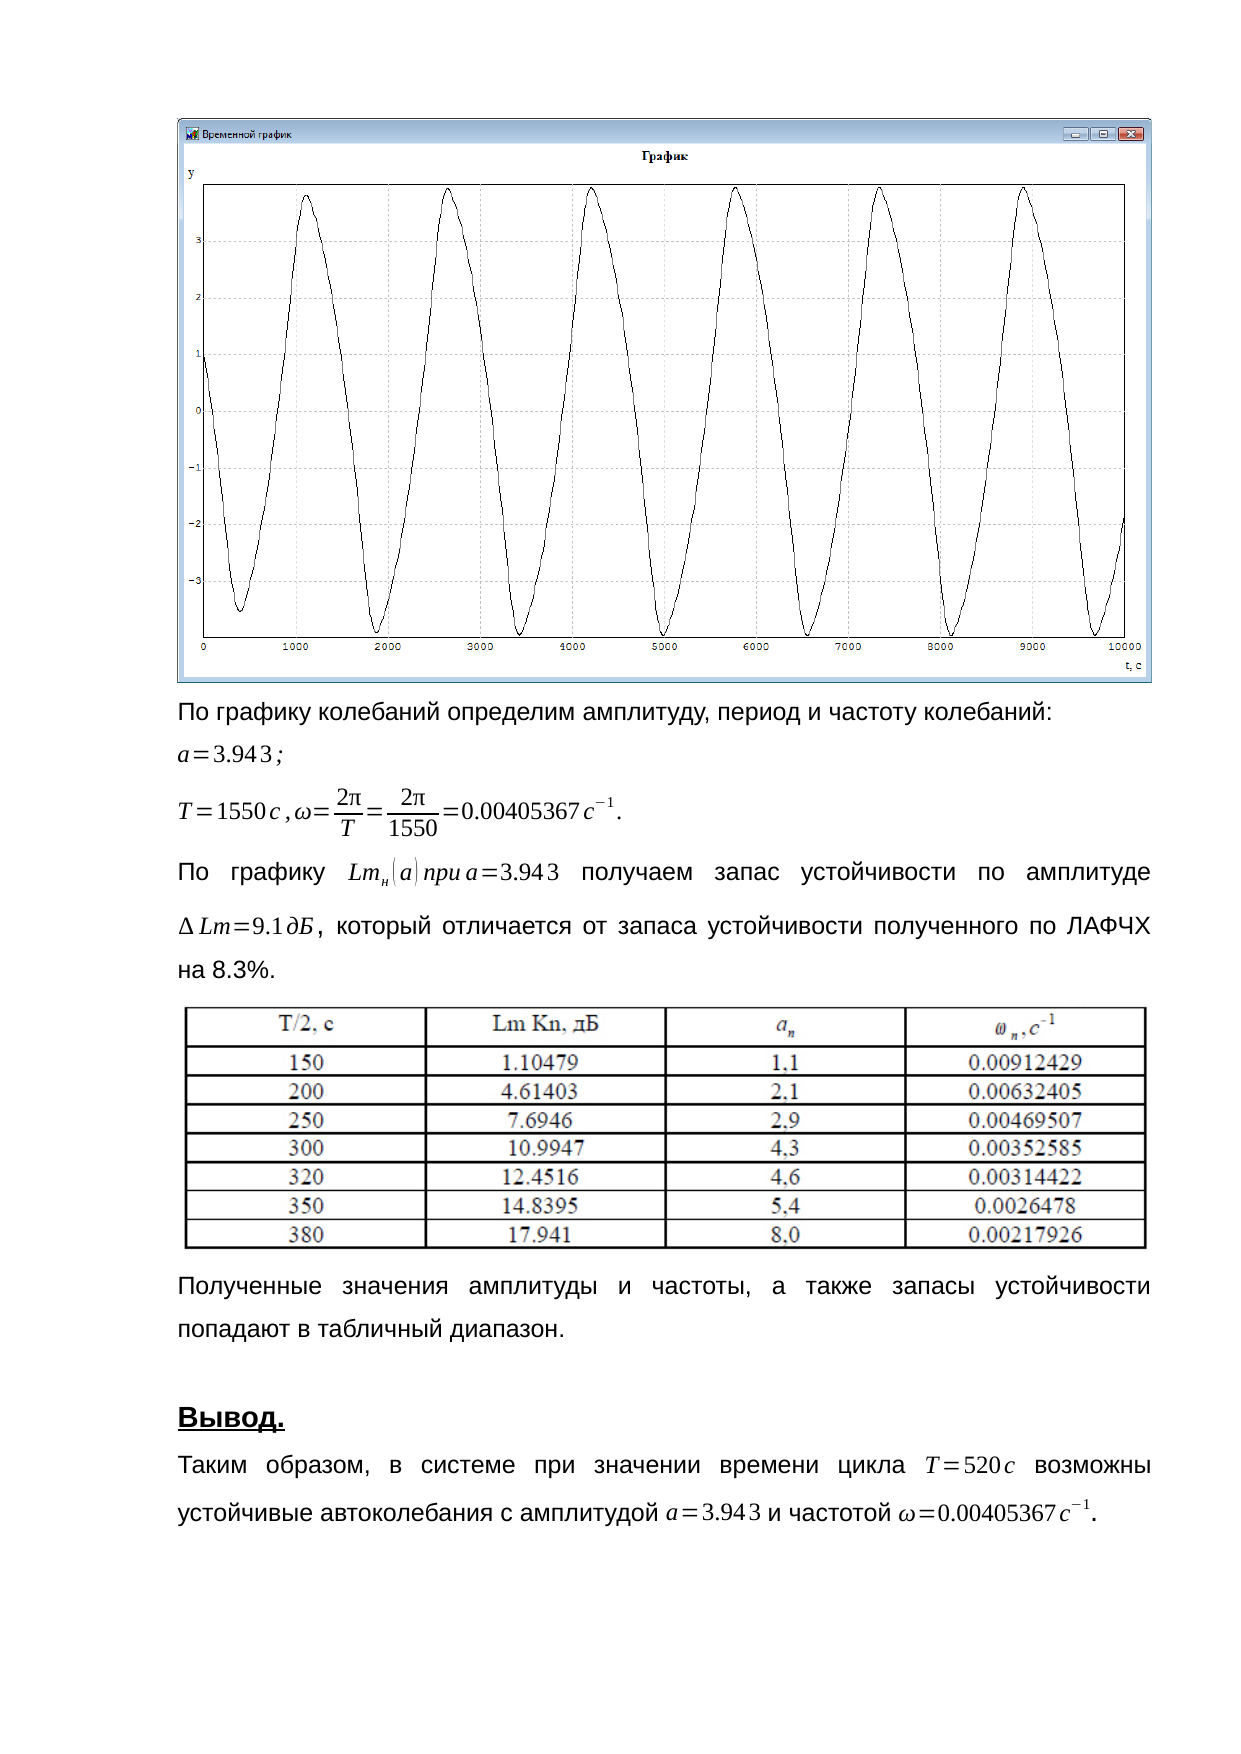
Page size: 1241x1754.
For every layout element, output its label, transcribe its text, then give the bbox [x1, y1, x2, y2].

text Полученные значения амплитуды и частоты, а также запасы устойчивости попадают в табличный диапазон. [177, 1271, 1152, 1343]
text По графику получаем запас устойчивости по амплитуде , который отличается от запаса устойчивости полученного по ЛАФЧХ на 8.3%. [177, 857, 1152, 984]
text Вывод. [177, 1400, 1152, 1434]
text По графику колебаний определим амплитуду, период и частоту колебаний: [177, 697, 1152, 726]
picture [177, 998, 1152, 1257]
picture [177, 118, 1152, 683]
text Таким образом, в системе при значении времени цикла возможны устойчивые автоколебания с амплитудой и частотой . [177, 1450, 1152, 1527]
